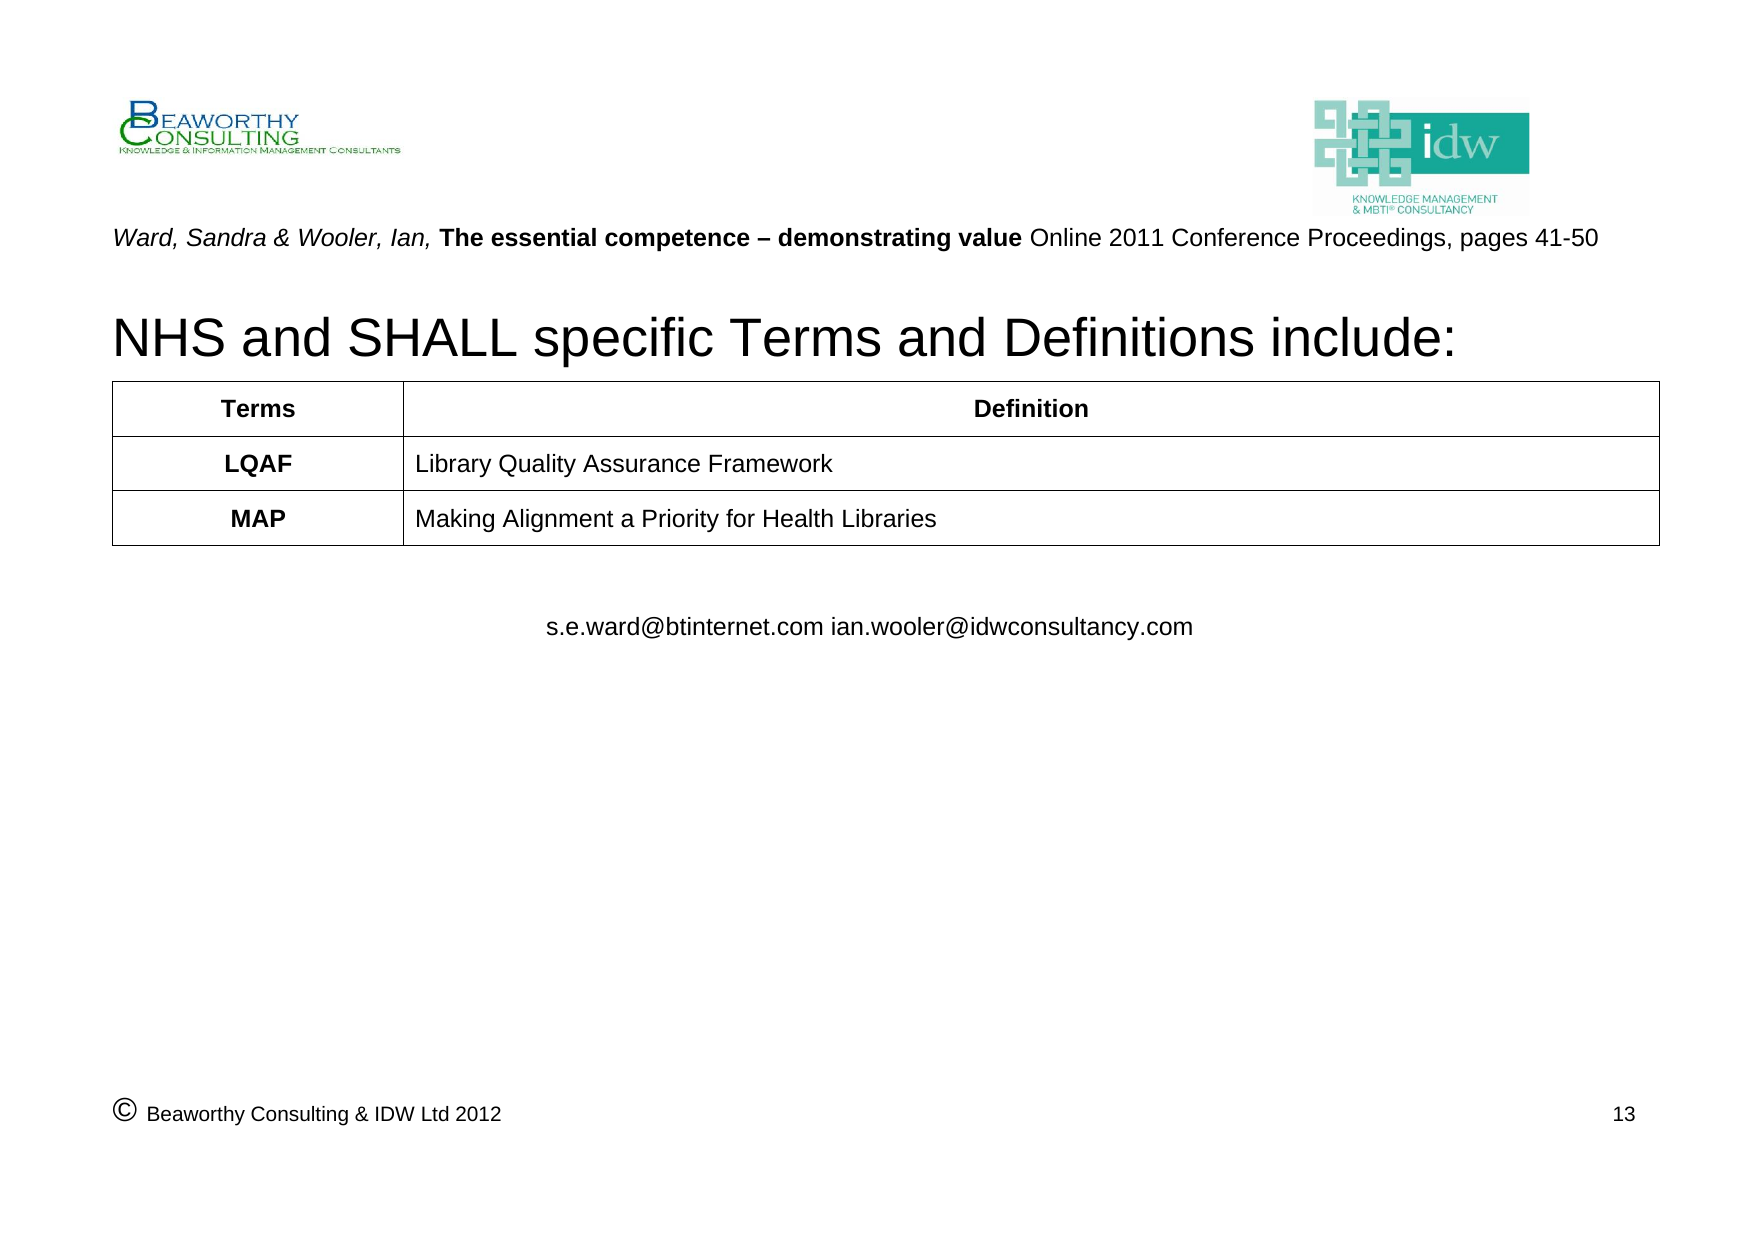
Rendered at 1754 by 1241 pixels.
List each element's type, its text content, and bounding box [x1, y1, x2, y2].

table_cell Library Quality Assurance Framework [404, 437, 1659, 490]
table_cell Making Alignment a Priority for Health Libraries [404, 491, 1659, 545]
text NHS and SHALL specific Terms and Definitions include: [112, 306, 1641, 368]
table_cell MAP [113, 491, 403, 545]
text Ward, Sandra & Wooler, Ian, The essential competence – demonstrating value Online 2011 Conference Proceedings, pages 41-50 [112, 223, 1641, 252]
table_cell LQAF [113, 437, 403, 490]
table_header Terms [113, 382, 403, 436]
text s.e.ward@btinternet.com ian.wooler@idwconsultancy.com [112, 612, 1641, 641]
table_header Definition [404, 382, 1659, 436]
